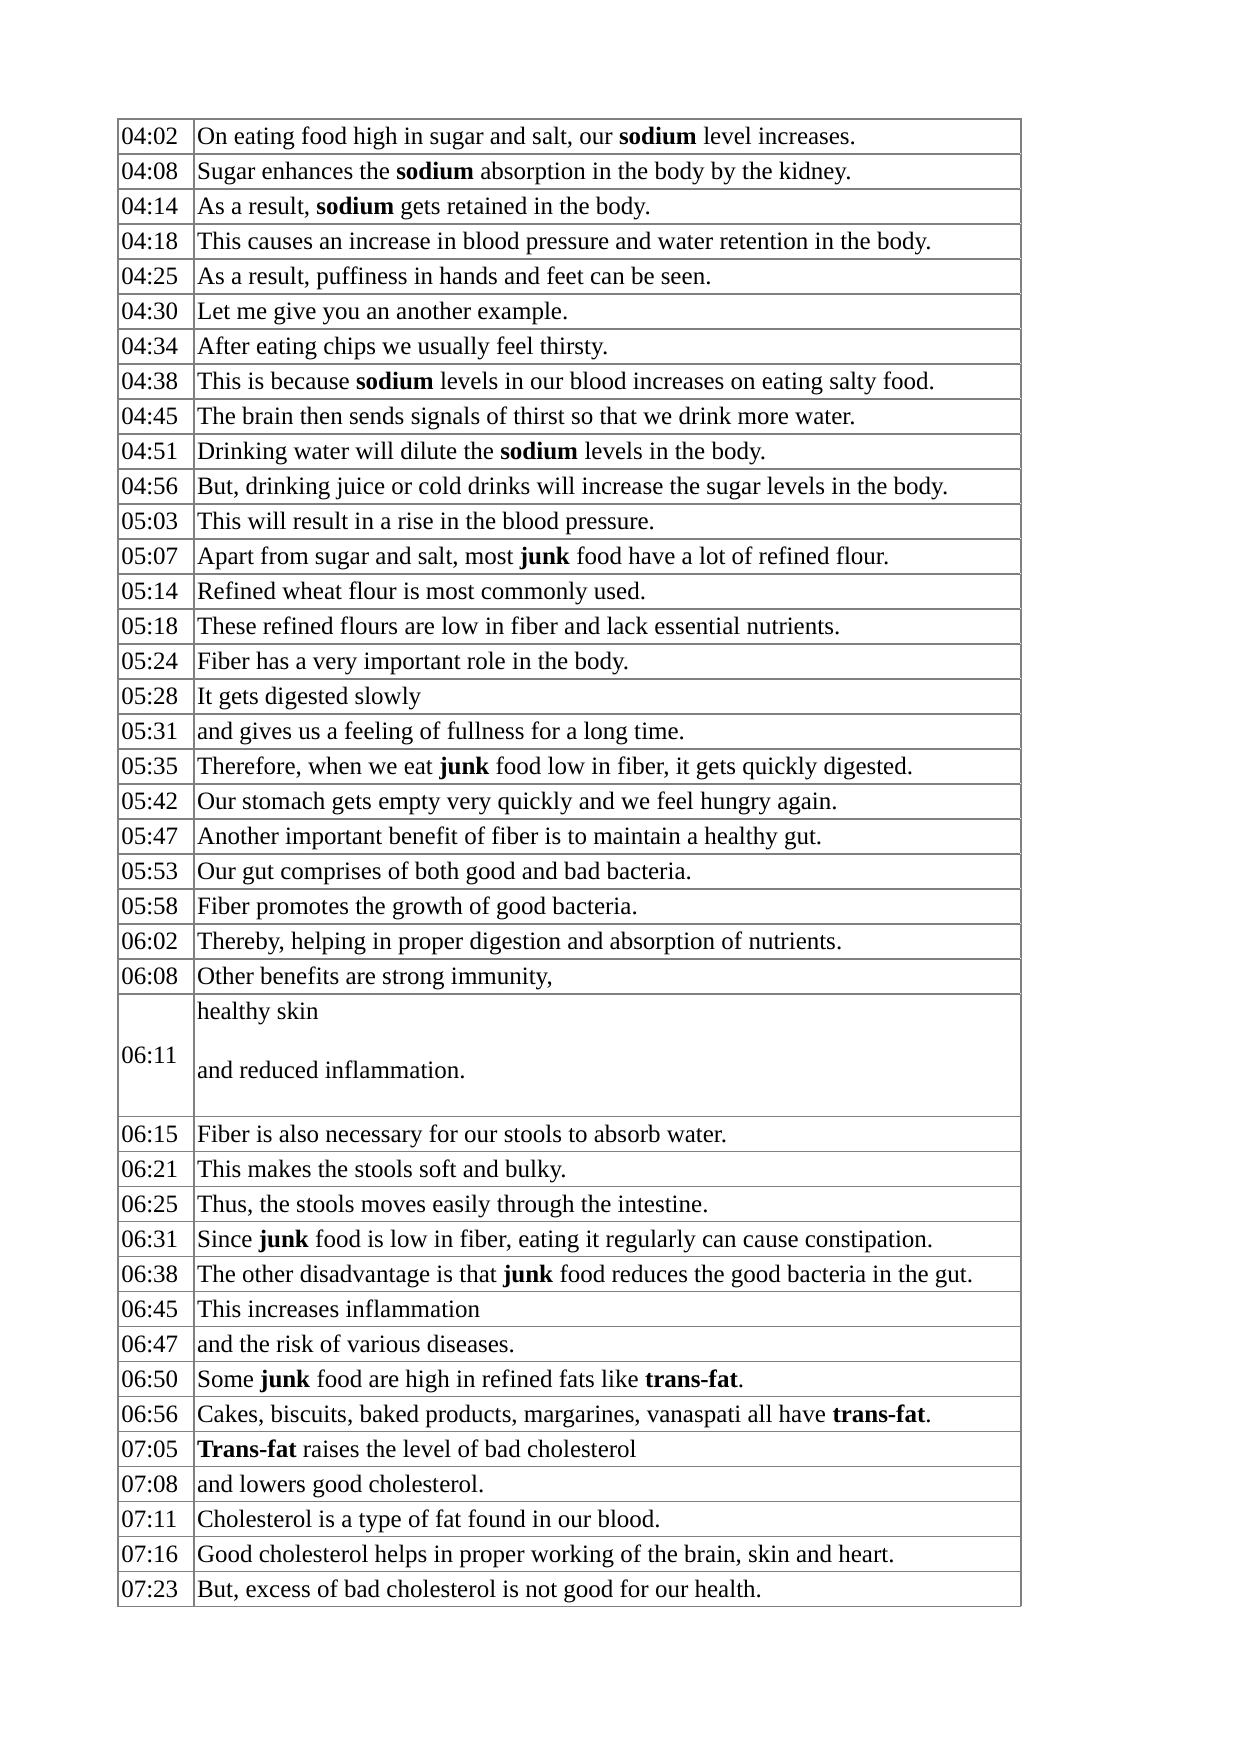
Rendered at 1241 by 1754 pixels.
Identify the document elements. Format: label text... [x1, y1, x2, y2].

table_cell Some junk food are high in refined fats like trans-fat. [195, 1362, 1020, 1396]
table_cell 04:25 [119, 260, 193, 293]
table_cell As a result, sodium gets retained in the body. [195, 190, 1020, 223]
table_cell 06:56 [119, 1397, 193, 1431]
table_cell Trans-fat raises the level of bad cholesterol [195, 1432, 1020, 1466]
table_cell and the risk of various diseases. [195, 1327, 1020, 1361]
table_cell 07:16 [119, 1537, 193, 1571]
table_cell and gives us a feeling of fullness for a long time. [195, 715, 1020, 748]
table_cell Our stomach gets empty very quickly and we feel hungry again. [195, 785, 1020, 818]
table_cell 07:08 [119, 1467, 193, 1501]
table_cell 05:35 [119, 750, 193, 783]
table_cell 06:15 [119, 1117, 193, 1151]
table_cell Let me give you an another example. [195, 295, 1020, 328]
table_cell Apart from sugar and salt, most junk food have a lot of refined flour. [195, 540, 1020, 573]
table_cell 06:45 [119, 1292, 193, 1326]
table_cell 06:02 [119, 925, 193, 958]
table_cell 07:23 [119, 1572, 193, 1606]
table_cell 04:38 [119, 365, 193, 398]
table_cell 05:53 [119, 855, 193, 888]
table_cell This increases inflammation [195, 1292, 1020, 1326]
table_cell Thereby, helping in proper digestion and absorption of nutrients. [195, 925, 1020, 958]
table_cell 07:11 [119, 1502, 193, 1536]
table_cell The other disadvantage is that junk food reduces the good bacteria in the gut. [195, 1257, 1020, 1291]
table_cell 05:03 [119, 505, 193, 538]
table_cell Cakes, biscuits, baked products, margarines, vanaspati all have trans-fat. [195, 1397, 1020, 1431]
table_cell This is because sodium levels in our blood increases on eating salty food. [195, 365, 1020, 398]
table_cell 05:18 [119, 610, 193, 643]
table_cell 06:25 [119, 1187, 193, 1221]
table_cell It gets digested slowly [195, 680, 1020, 713]
table_cell 06:47 [119, 1327, 193, 1361]
table_cell Drinking water will dilute the sodium levels in the body. [195, 435, 1020, 468]
table_cell Cholesterol is a type of fat found in our blood. [195, 1502, 1020, 1536]
table_cell Fiber promotes the growth of good bacteria. [195, 890, 1020, 923]
table_cell This causes an increase in blood pressure and water retention in the body. [195, 225, 1020, 258]
table_cell Refined wheat flour is most commonly used. [195, 575, 1020, 608]
table_cell The brain then sends signals of thirst so that we drink more water. [195, 400, 1020, 433]
table_cell 04:02 [119, 120, 193, 153]
table_cell These refined flours are low in fiber and lack essential nutrients. [195, 610, 1020, 643]
table_cell But, excess of bad cholesterol is not good for our health. [195, 1572, 1020, 1606]
table_cell 05:28 [119, 680, 193, 713]
table_cell 06:38 [119, 1257, 193, 1291]
table_cell This will result in a rise in the blood pressure. [195, 505, 1020, 538]
table_cell and lowers good cholesterol. [195, 1467, 1020, 1501]
table_cell healthy skin and reduced inflammation. [195, 995, 1020, 1116]
table_cell Another important benefit of fiber is to maintain a healthy gut. [195, 820, 1020, 853]
table_cell On eating food high in sugar and salt, our sodium level increases. [195, 120, 1020, 153]
table_cell 06:11 [119, 995, 193, 1116]
table_cell After eating chips we usually feel thirsty. [195, 330, 1020, 363]
table_cell Sugar enhances the sodium absorption in the body by the kidney. [195, 155, 1020, 188]
table_cell 05:47 [119, 820, 193, 853]
table_cell Fiber is also necessary for our stools to absorb water. [195, 1117, 1020, 1151]
table_cell Since junk food is low in fiber, eating it regularly can cause constipation. [195, 1222, 1020, 1256]
table_cell 04:14 [119, 190, 193, 223]
table_cell Good cholesterol helps in proper working of the brain, skin and heart. [195, 1537, 1020, 1571]
table_cell 05:31 [119, 715, 193, 748]
table_cell 05:07 [119, 540, 193, 573]
table_cell 06:31 [119, 1222, 193, 1256]
table_cell Our gut comprises of both good and bad bacteria. [195, 855, 1020, 888]
table_cell 05:42 [119, 785, 193, 818]
table_cell Other benefits are strong immunity, [195, 960, 1020, 993]
table_cell 06:08 [119, 960, 193, 993]
table_cell 05:24 [119, 645, 193, 678]
table_cell As a result, puffiness in hands and feet can be seen. [195, 260, 1020, 293]
table_cell Therefore, when we eat junk food low in fiber, it gets quickly digested. [195, 750, 1020, 783]
table_cell 07:05 [119, 1432, 193, 1466]
table_cell Thus, the stools moves easily through the intestine. [195, 1187, 1020, 1221]
table_cell Fiber has a very important role in the body. [195, 645, 1020, 678]
table_cell 04:56 [119, 470, 193, 503]
table_cell 04:08 [119, 155, 193, 188]
table_cell 05:14 [119, 575, 193, 608]
table_cell 06:50 [119, 1362, 193, 1396]
table_cell 04:34 [119, 330, 193, 363]
table_cell 04:45 [119, 400, 193, 433]
table_cell But, drinking juice or cold drinks will increase the sugar levels in the body. [195, 470, 1020, 503]
table_cell This makes the stools soft and bulky. [195, 1152, 1020, 1186]
table_cell 04:30 [119, 295, 193, 328]
table_cell 04:51 [119, 435, 193, 468]
table_cell 04:18 [119, 225, 193, 258]
table_cell 06:21 [119, 1152, 193, 1186]
table_cell 05:58 [119, 890, 193, 923]
